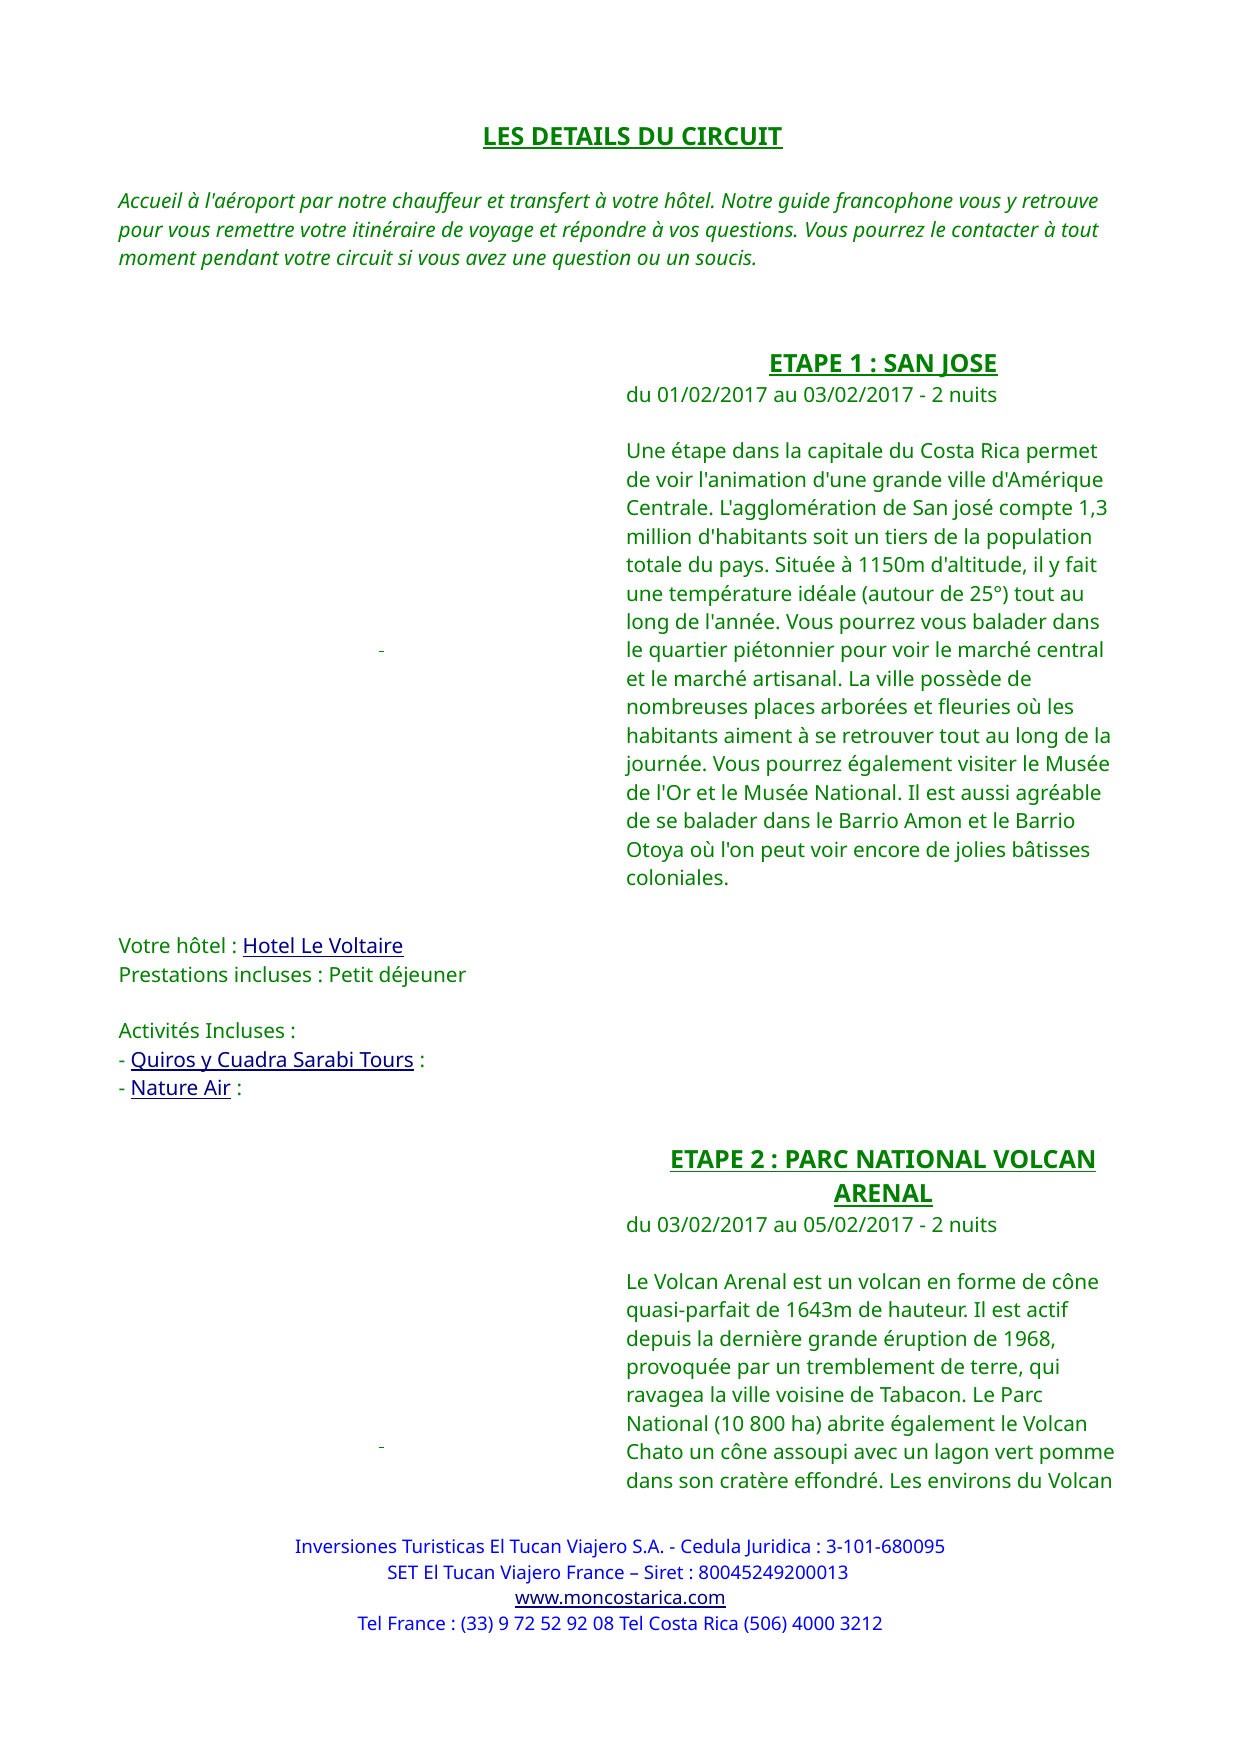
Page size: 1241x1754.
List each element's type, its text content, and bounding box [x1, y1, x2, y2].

text Votre hôtel : Hotel Le Voltaire [118, 931, 1122, 960]
text - Quiros y Cuadra Sarabi Tours : [118, 1045, 1122, 1073]
table_header [118, 340, 620, 897]
text Accueil à l'aéroport par notre chauffeur et transfert à votre hôtel. Notre guide francophone vous y retrouve pour vous remettre votre itinéraire de voyage et répondre à vos questions. Vous pourrez le contacter à tout moment pendant votre circuit si vous avez une question ou un soucis. [118, 186, 1146, 272]
table_header ETAPE 1 : SAN JOSE du 01/02/2017 au 03/02/2017 - 2 nuits Une étape dans la capitale du Costa Rica permet de voir l'animation d'une grande ville d'Amérique Centrale. L'agglomération de San josé compte 1,3 million d'habitants soit un tiers de la population totale du pays. Située à 1150m d'altitude, il y fait une température idéale (autour de 25°) tout au long de l'année. Vous pourrez vous balader dans le quartier piétonnier pour voir le marché central et le marché artisanal. La ville possède de nombreuses places arborées et fleuries où les habitants aiment à se retrouver tout au long de la journée. Vous pourrez également visiter le Musée de l'Or et le Musée National. Il est aussi agréable de se balader dans le Barrio Amon et le Barrio Otoya où l'on peut voir encore de jolies bâtisses coloniales. [620, 340, 1122, 897]
text - Nature Air : [118, 1073, 1122, 1102]
text Activités Incluses : [118, 1017, 1122, 1045]
table_header ETAPE 2 : PARC NATIONAL VOLCAN ARENAL du 03/02/2017 au 05/02/2017 - 2 nuits Le Volcan Arenal est un volcan en forme de cône quasi-parfait de 1643m de hauteur. Il est actif depuis la dernière grande éruption de 1968, provoquée par un tremblement de terre, qui ravagea la ville voisine de Tabacon. Le Parc National (10 800 ha) abrite également le Volcan Chato un cône assoupi avec un lagon vert pomme dans son cratère effondré. Les environs du Volcan [620, 1136, 1122, 1500]
text Prestations incluses : Petit déjeuner [118, 960, 1122, 988]
table_header [118, 1136, 620, 1500]
text LES DETAILS DU CIRCUIT [118, 118, 1146, 152]
